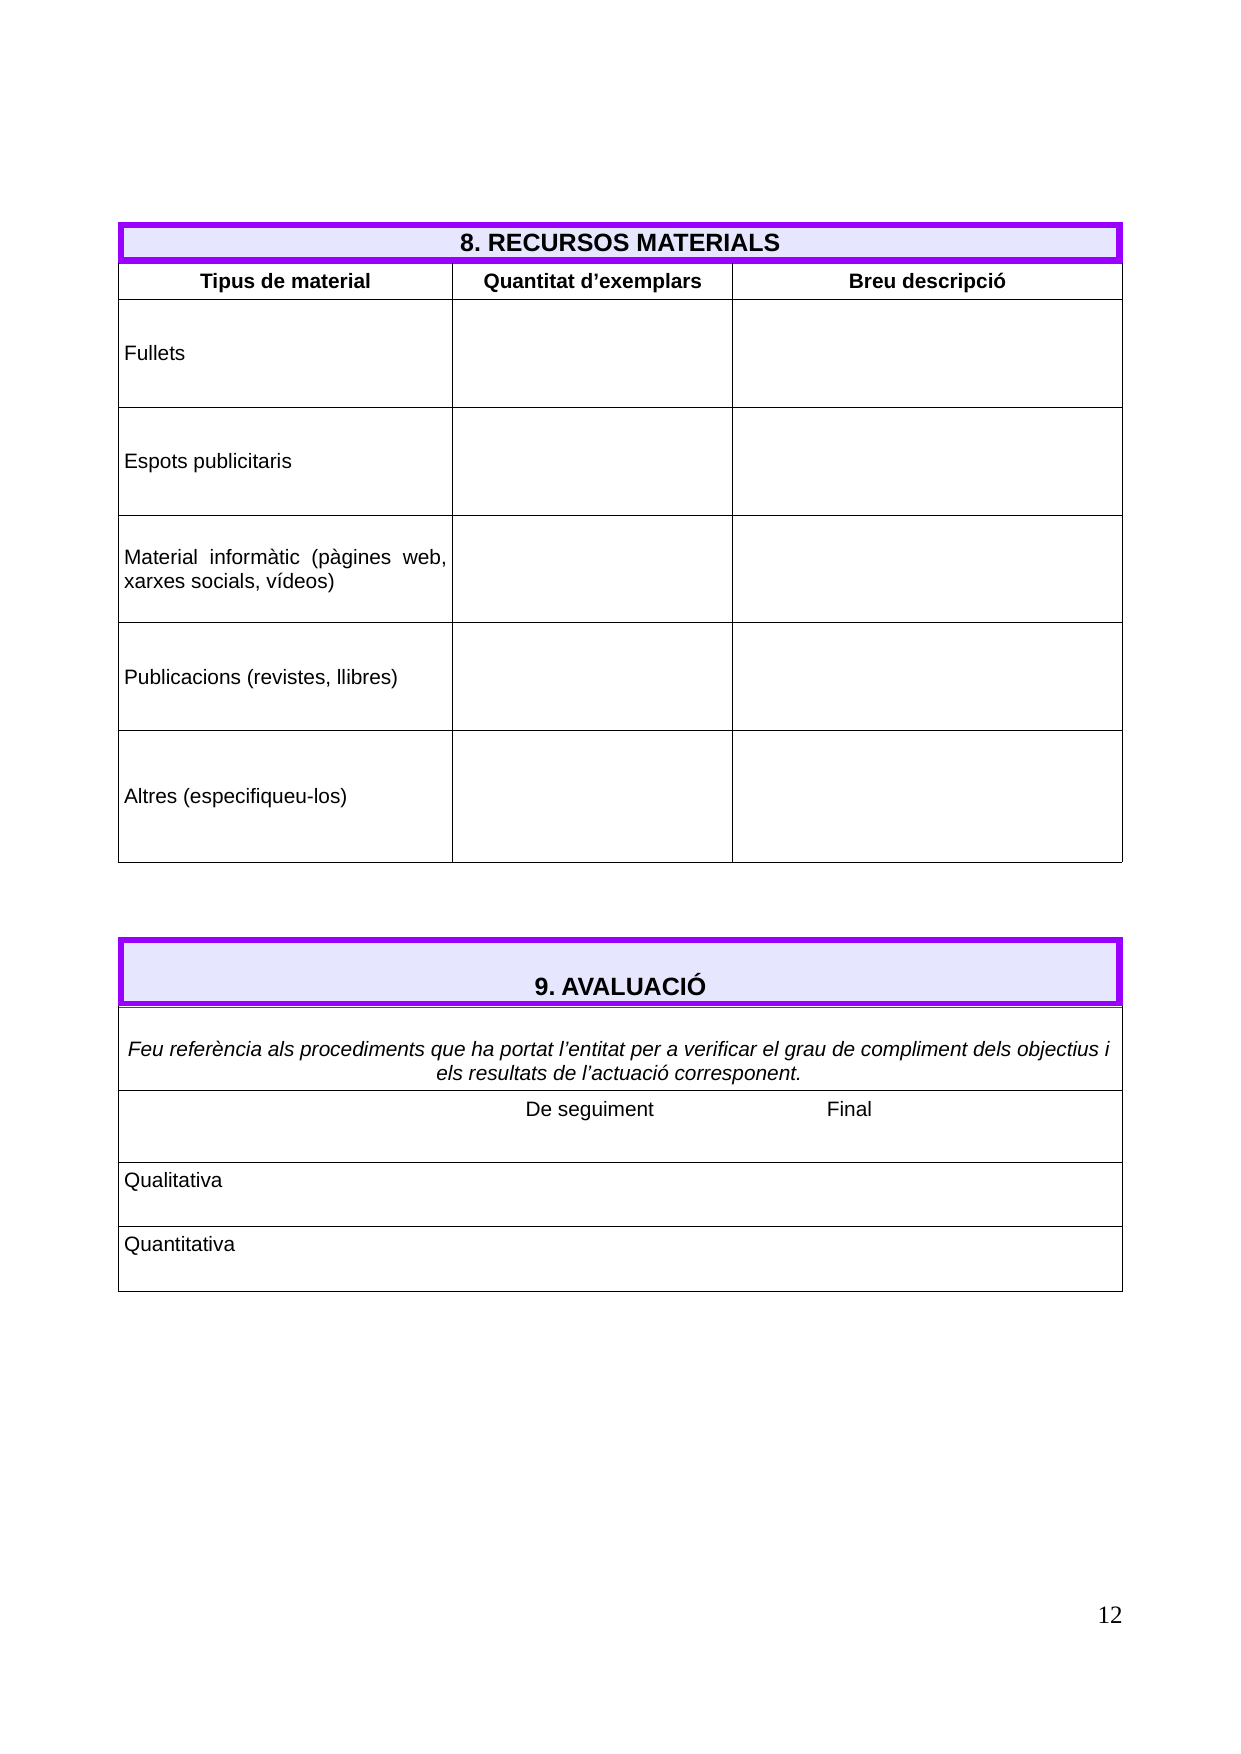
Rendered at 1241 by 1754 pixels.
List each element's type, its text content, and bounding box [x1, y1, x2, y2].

table_cell [453, 623, 732, 730]
table_cell Altres (especifiqueu-los) [119, 731, 452, 862]
table_header 9. AVALUACIÓ [119, 938, 1122, 1006]
table_cell [821, 1163, 1122, 1226]
table_cell Fullets [119, 300, 452, 407]
table_cell [453, 300, 732, 407]
table_cell De seguiment [520, 1091, 821, 1162]
table_cell [733, 516, 1122, 622]
table_cell Breu descripció [733, 264, 1122, 299]
table_cell Publicacions (revistes, llibres) [119, 623, 452, 730]
table_cell Tipus de material [119, 264, 452, 299]
table_cell [453, 408, 732, 514]
table_cell [733, 731, 1122, 862]
table_cell [733, 408, 1122, 514]
table_cell Quantitat d’exemplars [453, 264, 732, 299]
table_cell Quantitativa [119, 1227, 520, 1291]
table_cell [520, 1163, 821, 1226]
table_cell Final [821, 1091, 1122, 1162]
table_cell [733, 623, 1122, 730]
table_cell [821, 1227, 1122, 1291]
table_cell [453, 516, 732, 622]
table_cell Feu referència als procediments que ha portat l’entitat per a verificar el grau de compliment dels objectius i els resultats de l’actuació corresponent. [119, 1008, 1122, 1090]
table_cell [453, 731, 732, 862]
table_cell Material informàtic (pàgines web, xarxes socials, vídeos) [119, 516, 452, 622]
table_cell [733, 300, 1122, 407]
table_cell Espots publicitaris [119, 408, 452, 514]
table_cell [119, 1091, 520, 1162]
table_header 8. RECURSOS MATERIALS [119, 223, 1122, 263]
table_cell Qualitativa [119, 1163, 520, 1226]
table_cell [520, 1227, 821, 1291]
